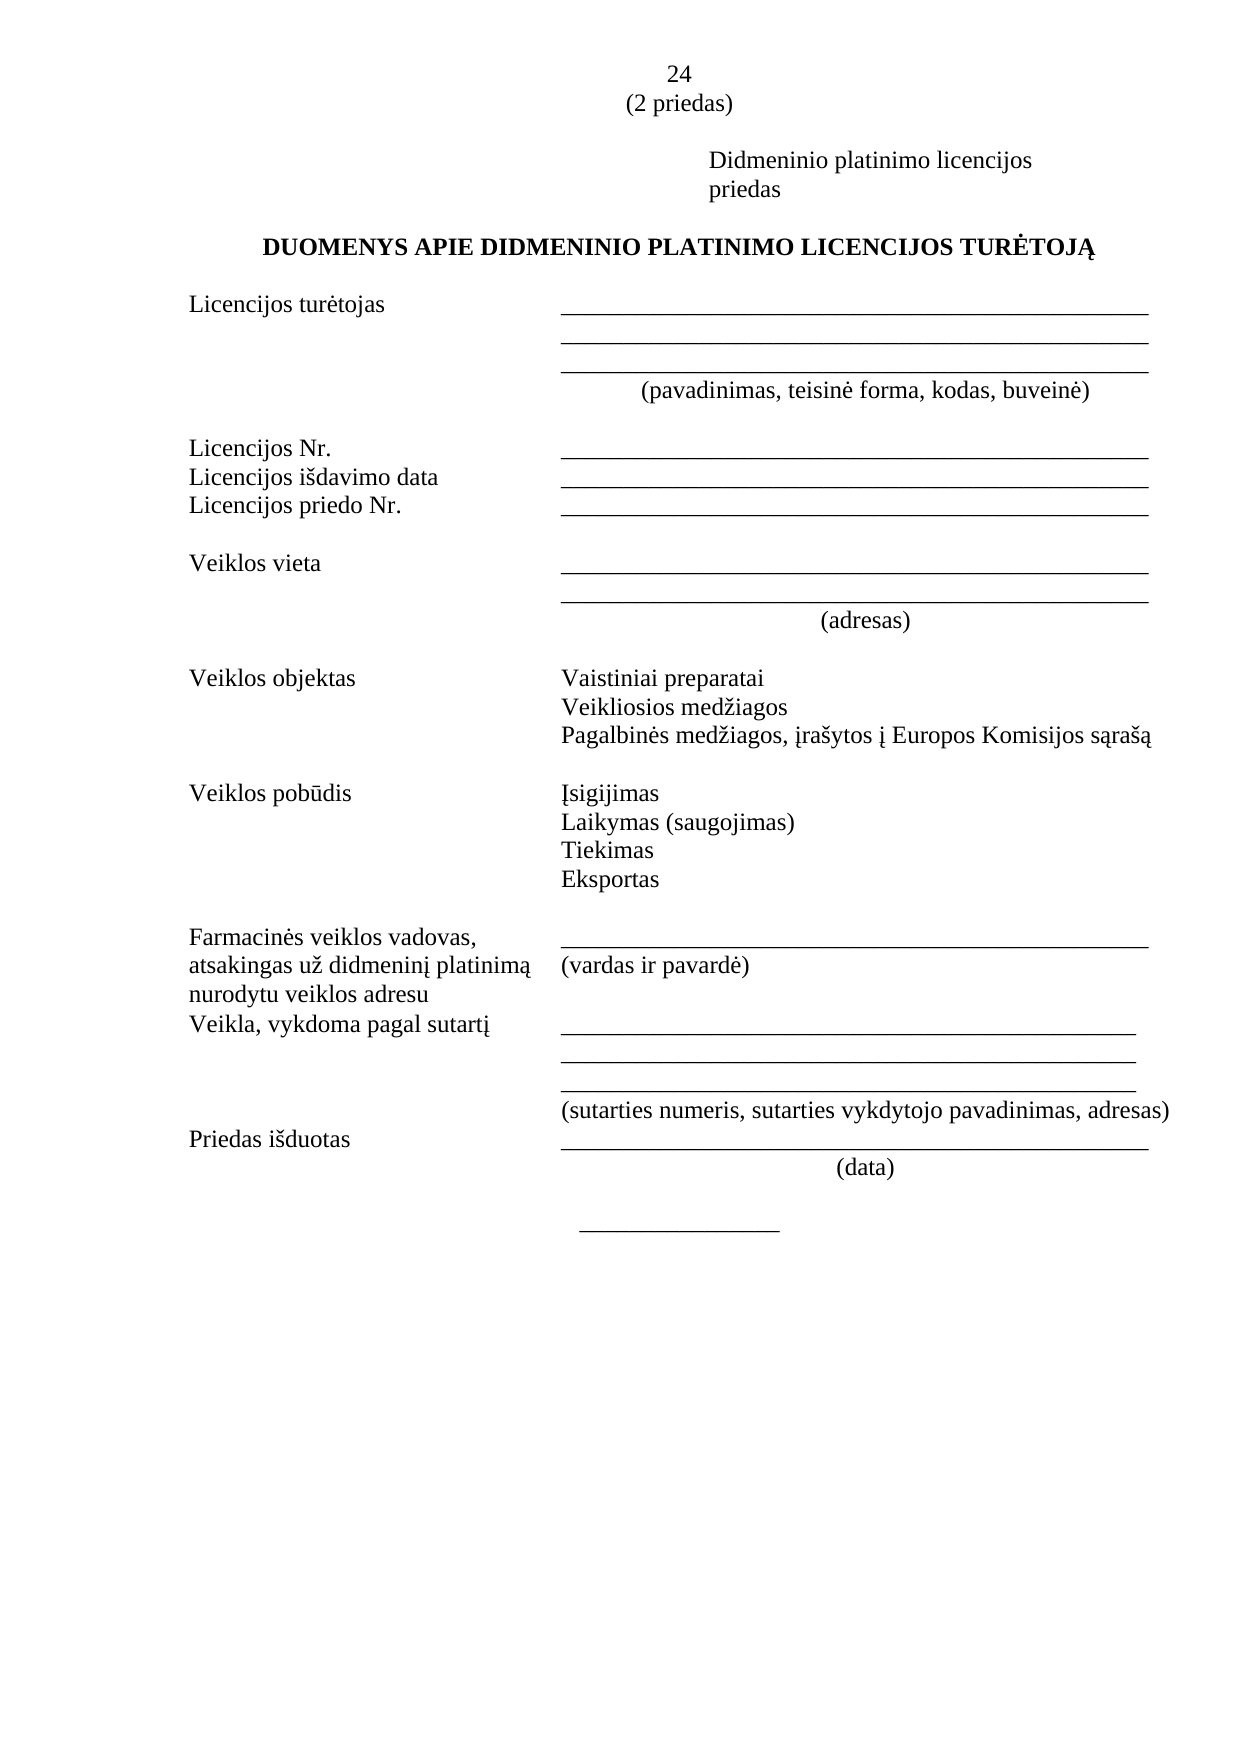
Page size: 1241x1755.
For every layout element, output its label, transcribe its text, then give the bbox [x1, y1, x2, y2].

table_cell Veikla, vykdoma pagal sutartį [177, 1009, 549, 1124]
table_header Licencijos turėtojas [177, 289, 549, 433]
table_cell _______________________________________________ _______________________________________________ _______________________________________________ [550, 433, 1181, 548]
table_cell _______________________________________________ (data) [550, 1124, 1181, 1206]
text Didmeninio platinimo licencijos [177, 145, 1181, 174]
table_cell _______________________________________________ (vardas ir pavardė) [550, 922, 1181, 1009]
table_cell Priedas išduotas [177, 1124, 549, 1206]
table_cell _______________________________________________ _______________________________________________ (adresas) [550, 548, 1181, 663]
table_cell Farmacinės veiklos vadovas, atsakingas už didmeninį platinimą nurodytu veiklos adresu [177, 922, 549, 1009]
text priedas [177, 174, 1181, 203]
text ________________ [177, 1206, 1181, 1235]
table_cell Veiklos objektas [177, 663, 549, 778]
text DUOMENYS APIE DIDMENINIO PLATINIMO LICENCIJOS TURĖTOJĄ [177, 232, 1181, 260]
table_header _______________________________________________ _______________________________________________ _______________________________________________ (pavadinimas, teisinė forma, kodas, buveinė) [550, 289, 1181, 433]
table_cell Veiklos pobūdis [177, 778, 549, 922]
table_cell Veiklos vieta [177, 548, 549, 663]
table_cell ______________________________________________ ______________________________________________ ______________________________________________ (sutarties numeris, sutarties vykdytojo pavadinimas, adresas) [550, 1009, 1181, 1124]
table_cell Įsigijimas Laikymas (saugojimas) Tiekimas Eksportas [550, 778, 1181, 922]
table_cell Licencijos Nr. Licencijos išdavimo data Licencijos priedo Nr. [177, 433, 549, 548]
table_cell Vaistiniai preparatai Veikliosios medžiagos Pagalbinės medžiagos, įrašytos į Europos Komisijos sąrašą [550, 663, 1181, 778]
